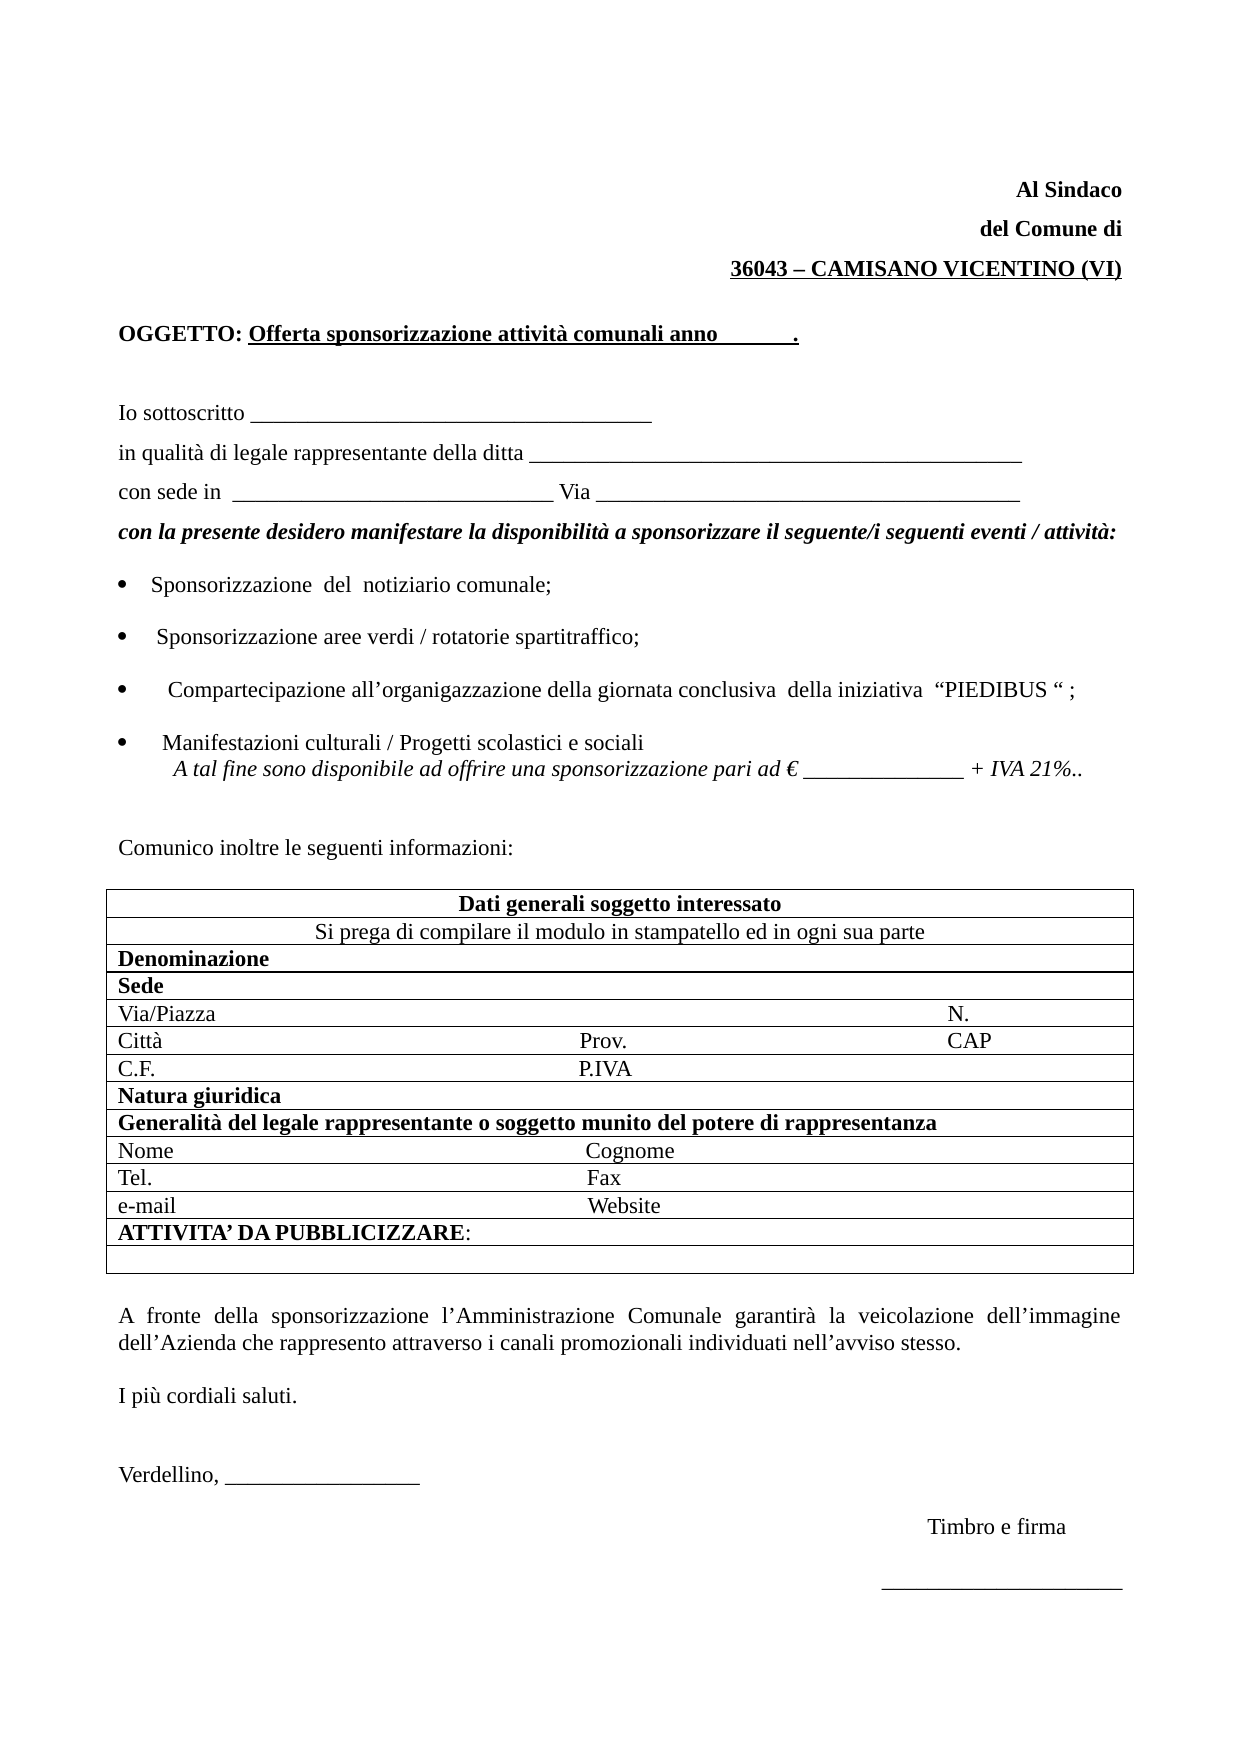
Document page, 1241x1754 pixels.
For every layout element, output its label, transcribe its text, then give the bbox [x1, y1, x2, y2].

text del Comune di [118, 215, 1122, 241]
text con la presente desidero manifestare la disponibilità a sponsorizzare il seguente/i seguenti eventi / attività: [118, 518, 1122, 544]
text Timbro e firma [853, 1513, 1122, 1540]
text Al Sindaco [118, 176, 1122, 202]
text 36043 – CAMISANO VICENTINO (VI) [118, 254, 1122, 281]
text Comunico inoltre le seguenti informazioni: [118, 834, 1122, 861]
text  Manifestazioni culturali / Progetti scolastici e sociali [118, 729, 1122, 755]
table_cell Denominazione [107, 945, 1133, 971]
text Io sottoscritto ___________________________________ [118, 399, 1122, 426]
text con sede in ____________________________ Via _____________________________________ [118, 478, 1122, 505]
text  Sponsorizzazione del notiziario comunale; [118, 571, 1122, 597]
table_cell Sede [107, 973, 1133, 999]
table_cell Natura giuridica [107, 1082, 1133, 1108]
table_cell C.F. P.IVA [107, 1055, 1133, 1081]
table_cell Città Prov. CAP [107, 1027, 1133, 1054]
table_cell Via/Piazza N. [107, 1000, 1133, 1026]
table_cell Generalità del legale rappresentante o soggetto munito del potere di rappresentanza [107, 1110, 1133, 1136]
text OGGETTO: Offerta sponsorizzazione attività comunali anno . [118, 320, 1122, 347]
text _____________________ [118, 1566, 1122, 1592]
text  Compartecipazione all’organigazzazione della giornata conclusiva della iniziativa “PIEDIBUS “ ; [118, 676, 1122, 702]
table_cell Si prega di compilare il modulo in stampatello ed in ogni sua parte [107, 918, 1133, 944]
table_cell [107, 1246, 1133, 1273]
text  Sponsorizzazione aree verdi / rotatorie spartitraffico; [118, 623, 1122, 650]
text Verdellino, _________________ [118, 1461, 1122, 1487]
text A fronte della sponsorizzazione l’Amministrazione Comunale garantirà la veicolazione dell’immagine dell’Azienda che rappresento attraverso i canali promozionali individuati nell’avviso stesso. [118, 1303, 1122, 1355]
text I più cordiali saluti. [118, 1382, 1122, 1408]
table_cell e-mail Website [107, 1192, 1133, 1218]
table_cell ATTIVITA’ DA PUBBLICIZZARE: [107, 1219, 1133, 1245]
table_header Dati generali soggetto interessato [107, 890, 1133, 917]
table_cell Nome Cognome [107, 1137, 1133, 1163]
text A tal fine sono disponibile ad offrire una sponsorizzazione pari ad € ______________ + IVA 21%.. [168, 755, 1122, 781]
table_cell Tel. Fax [107, 1164, 1133, 1191]
text in qualità di legale rappresentante della ditta ___________________________________________ [118, 439, 1122, 465]
